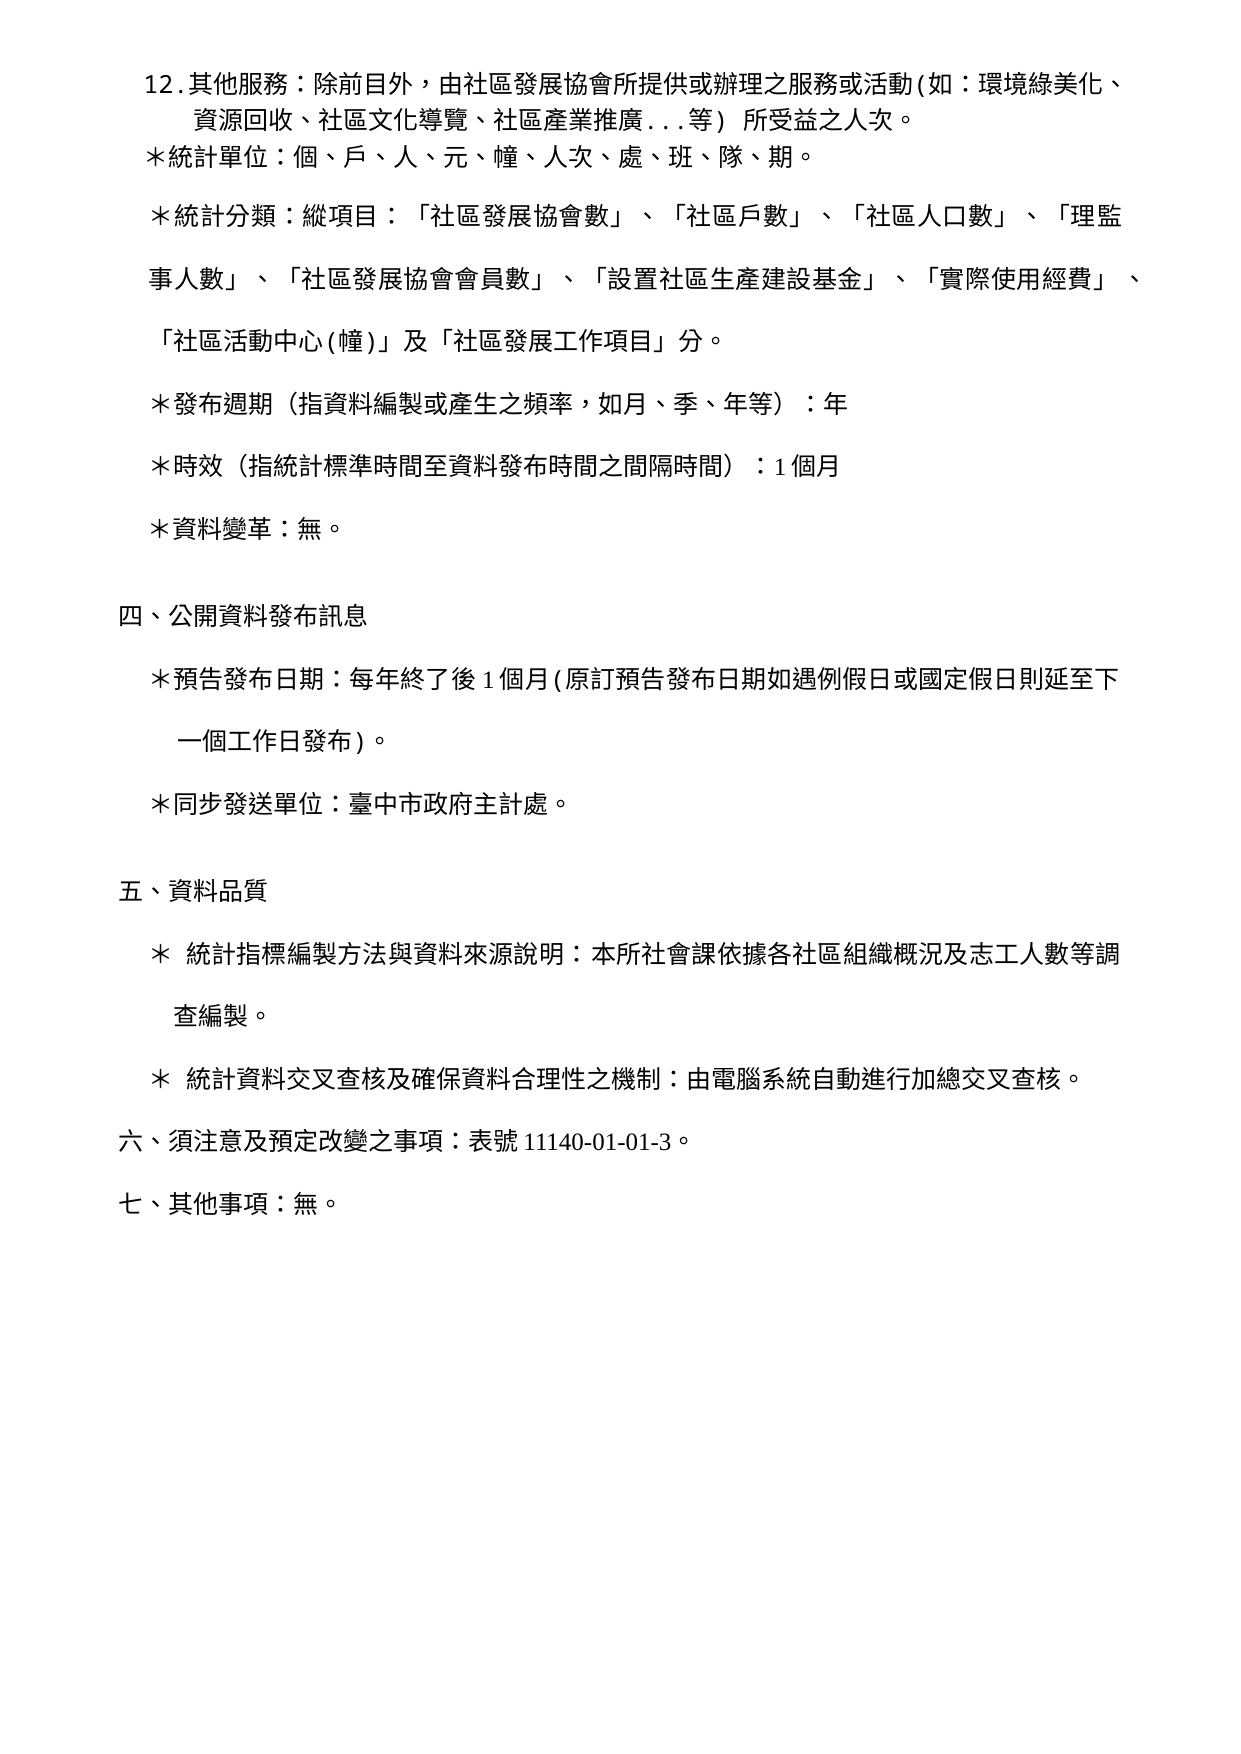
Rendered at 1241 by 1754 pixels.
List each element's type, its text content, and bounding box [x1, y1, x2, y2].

text ＊時效（指統計標準時間至資料發布時間之間隔時間）：1個月 [149, 423, 1122, 486]
list 統計資料交叉查核及確保資料合理性之機制：由電腦系統自動進行加總交叉查核。 [149, 1036, 1122, 1098]
text 四、公開資料發布訊息 [118, 573, 1122, 636]
text ＊預告發布日期：每年終了後1個月(原訂預告發布日期如遇例假日或國定假日則延至下一個工作日發布)。 [148, 636, 1122, 761]
text ＊統計分類：縱項目：「社區發展協會數」、「社區戶數」、「社區人口數」、「理監事人數」、「社區發展協會會員數」、「設置社區生產建設基金」、「實際使用經費」、「社區活動中心(幢)」及「社區發展工作項目」分。 [149, 173, 1122, 361]
text 五、資料品質 [118, 848, 1122, 911]
list 統計指標編製方法與資料來源說明：本所社會課依據各社區組織概況及志工人數等調查編製。 [149, 911, 1122, 1036]
text 七、其他事項：無。 [118, 1161, 1122, 1223]
text ＊資料變革：無。 [118, 486, 1122, 548]
text 六、須注意及預定改變之事項：表號11140-01-01-3。 [118, 1098, 1122, 1161]
text ＊發布週期（指資料編製或產生之頻率，如月、季、年等）：年 [149, 361, 1122, 423]
text ＊統計單位：個、戶、人、元、幢、人次、處、班、隊、期。 [143, 137, 1122, 173]
text 12.其他服務：除前目外，由社區發展協會所提供或辦理之服務或活動(如：環境綠美化、資源回收、社區文化導覽、社區產業推廣...等) 所受益之人次。 [143, 64, 1122, 137]
text ＊同步發送單位：臺中市政府主計處。 [149, 761, 1122, 823]
